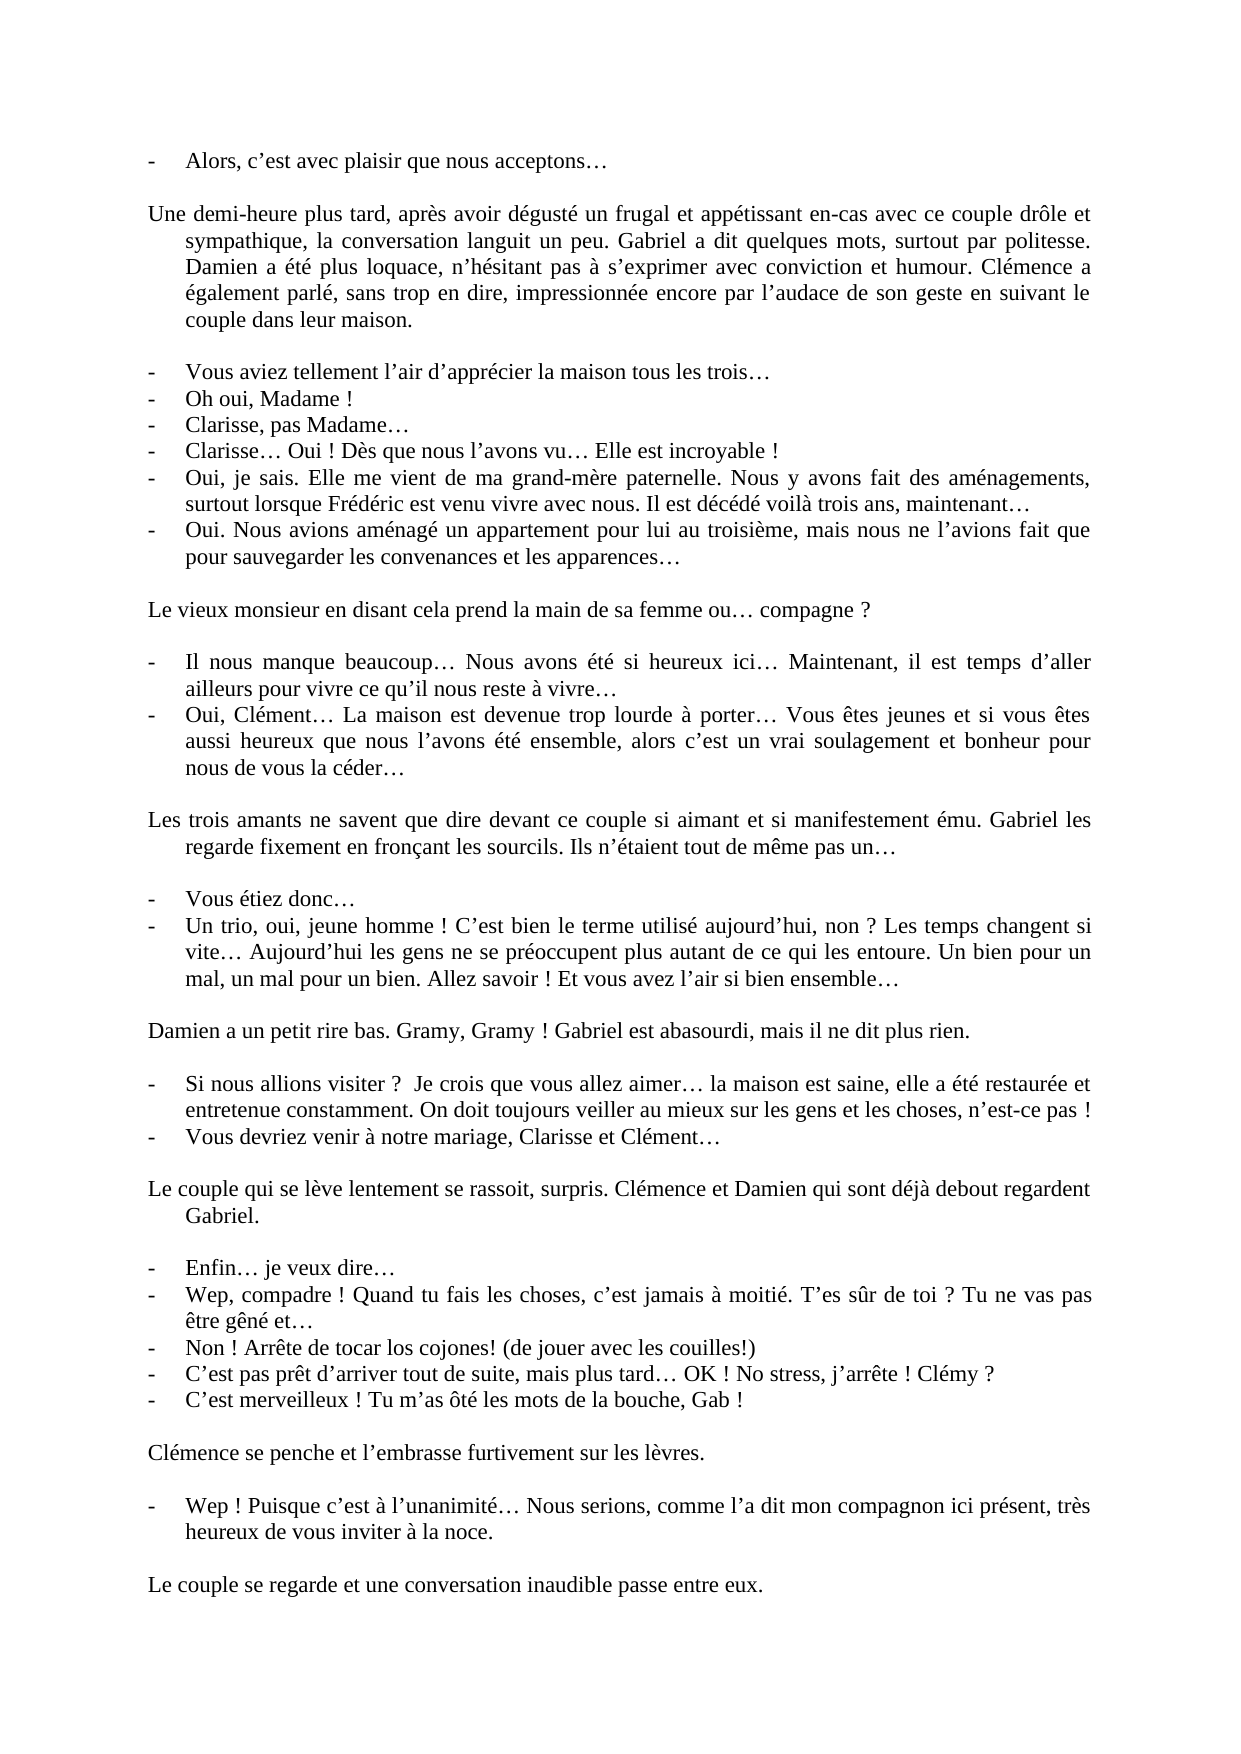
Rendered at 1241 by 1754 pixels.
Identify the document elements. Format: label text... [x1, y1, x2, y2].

list Le couple qui se lève lentement se rassoit, surpris. Clémence et Damien qui sont déjà debout regardent Gabriel. [148, 1175, 1093, 1228]
list Il nous manque beaucoup… Nous avons été si heureux ici… Maintenant, il est temps d’aller ailleurs pour vivre ce qu’il nous reste à vivre… [148, 648, 1093, 701]
list Les trois amants ne savent que dire devant ce couple si aimant et si manifestement ému. Gabriel les regarde fixement en fronçant les sourcils. Ils n’étaient tout de même pas un… [148, 806, 1093, 859]
list Vous étiez donc… [148, 886, 1093, 912]
list Oh oui, Madame ! [148, 385, 1093, 411]
list Le couple se regarde et une conversation inaudible passe entre eux. [148, 1571, 1093, 1597]
list Enfin… je veux dire… [148, 1254, 1093, 1281]
list Oui. Nous avions aménagé un appartement pour lui au troisième, mais nous ne l’avions fait que pour sauvegarder les convenances et les apparences… [148, 517, 1093, 569]
list Une demi-heure plus tard, après avoir dégusté un frugal et appétissant en-cas avec ce couple drôle et sympathique, la conversation languit un peu. Gabriel a dit quelques mots, surtout par politesse. Damien a été plus loquace, n’hésitant pas à s’exprimer avec conviction et humour. Clémence a également parlé, sans trop en dire, impressionnée encore par l’audace de son geste en suivant le couple dans leur maison. [148, 200, 1093, 332]
list Vous aviez tellement l’air d’apprécier la maison tous les trois… [148, 358, 1093, 385]
list Clarisse… Oui ! Dès que nous l’avons vu… Elle est incroyable ! [148, 437, 1093, 464]
list Wep, compadre ! Quand tu fais les choses, c’est jamais à moitié. T’es sûr de toi ? Tu ne vas pas être gêné et… [148, 1281, 1093, 1333]
list Un trio, oui, jeune homme ! C’est bien le terme utilisé aujourd’hui, non ? Les temps changent si vite… Aujourd’hui les gens ne se préoccupent plus autant de ce qui les entoure. Un bien pour un mal, un mal pour un bien. Allez savoir ! Et vous avez l’air si bien ensemble… [148, 912, 1093, 991]
list Clémence se penche et l’embrasse furtivement sur les lèvres. [148, 1439, 1093, 1465]
list Non ! Arrête de tocar los cojones! (de jouer avec les couilles!) [148, 1333, 1093, 1360]
list Oui, Clément… La maison est devenue trop lourde à porter… Vous êtes jeunes et si vous êtes aussi heureux que nous l’avons été ensemble, alors c’est un vrai soulagement et bonheur pour nous de vous la céder… [148, 701, 1093, 780]
list Si nous allions visiter ? Je crois que vous allez aimer… la maison est saine, elle a été restaurée et entretenue constamment. On doit toujours veiller au mieux sur les gens et les choses, n’est-ce pas ! [148, 1070, 1093, 1123]
list Wep ! Puisque c’est à l’unanimité… Nous serions, comme l’a dit mon compagnon ici présent, très heureux de vous inviter à la noce. [148, 1492, 1093, 1544]
list Damien a un petit rire bas. Gramy, Gramy ! Gabriel est abasourdi, mais il ne dit plus rien. [148, 1017, 1093, 1044]
list Oui, je sais. Elle me vient de ma grand-mère paternelle. Nous y avons fait des aménagements, surtout lorsque Frédéric est venu vivre avec nous. Il est décédé voilà trois ans, maintenant… [148, 464, 1093, 517]
list Le vieux monsieur en disant cela prend la main de sa femme ou… compagne ? [148, 596, 1093, 622]
list C’est merveilleux ! Tu m’as ôté les mots de la bouche, Gab ! [148, 1386, 1093, 1413]
list Alors, c’est avec plaisir que nous acceptons… [148, 148, 1093, 174]
list C’est pas prêt d’arriver tout de suite, mais plus tard… OK ! No stress, j’arrête ! Clémy ? [148, 1360, 1093, 1386]
list Clarisse, pas Madame… [148, 411, 1093, 437]
list Vous devriez venir à notre mariage, Clarisse et Clément… [148, 1123, 1093, 1149]
